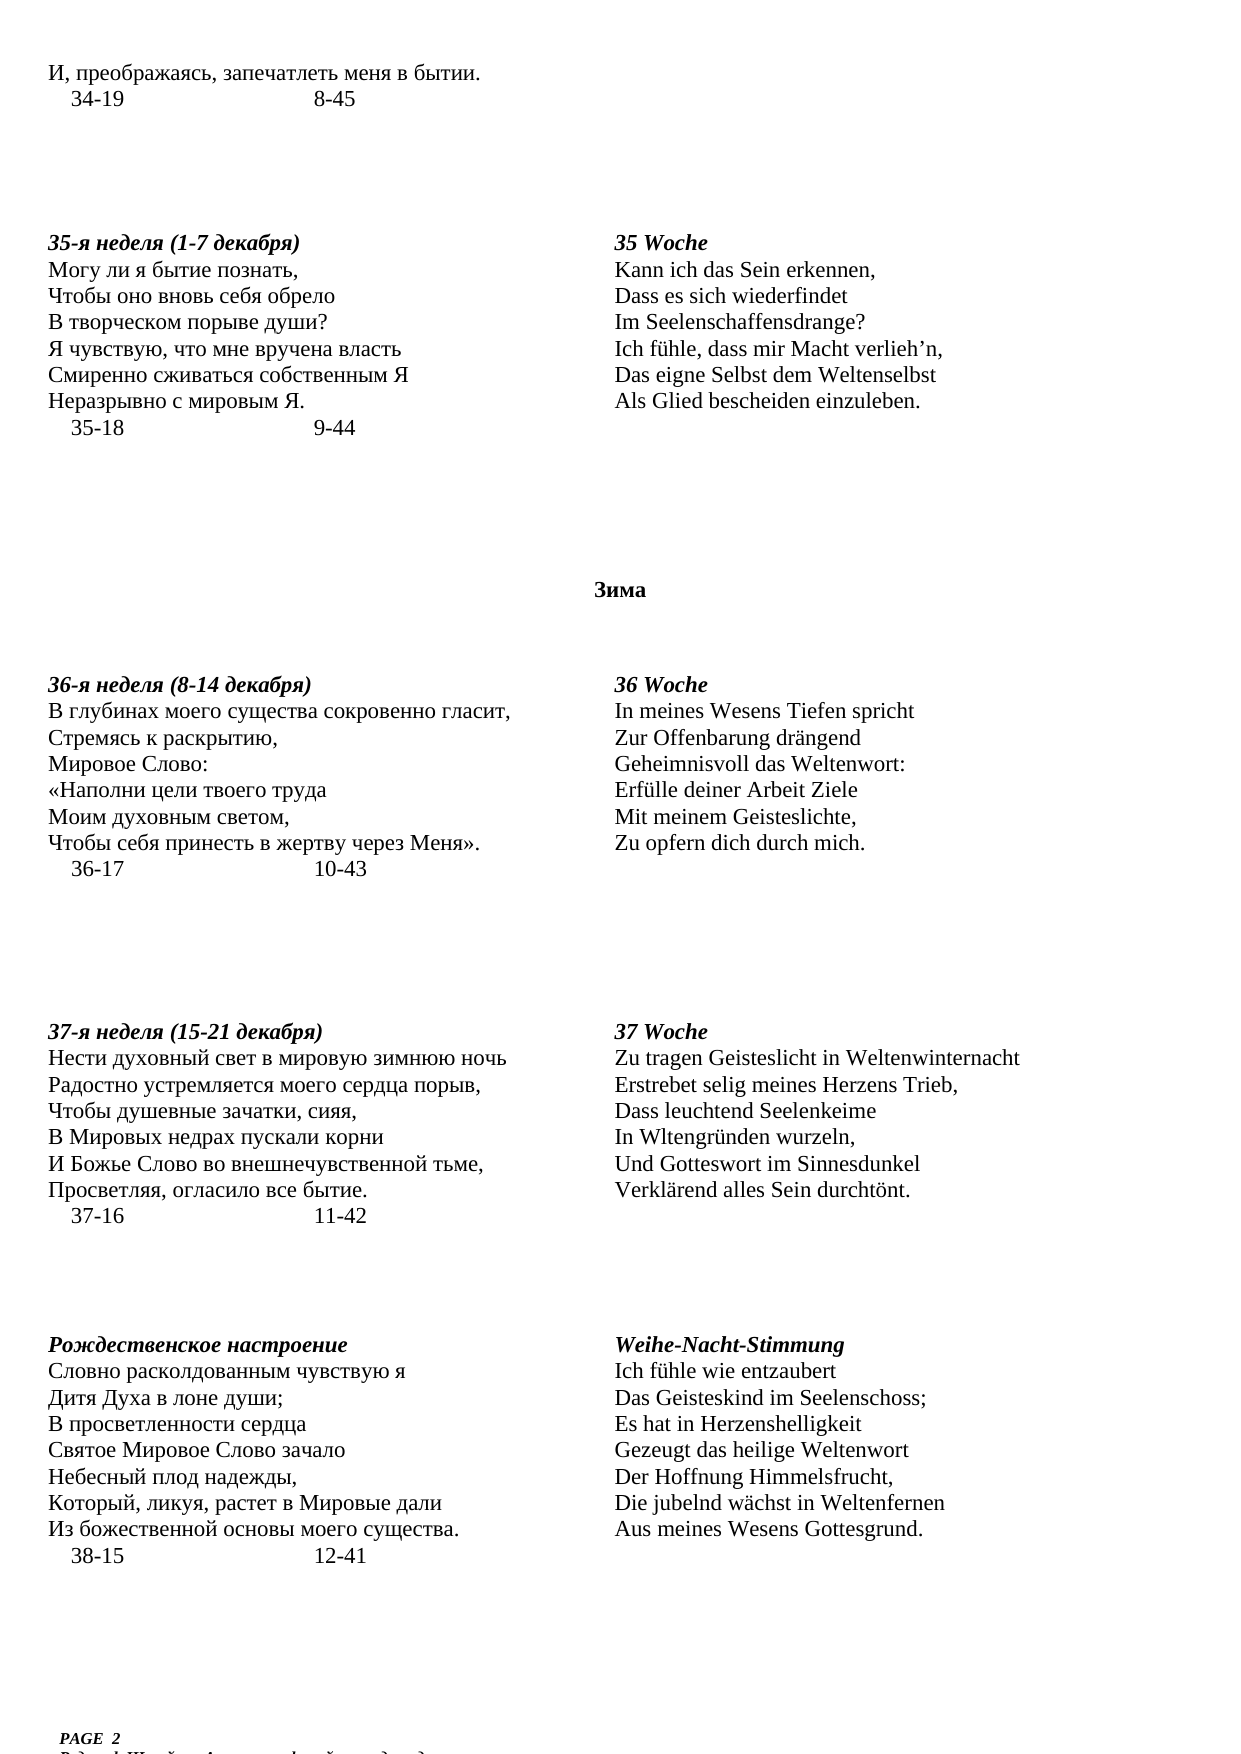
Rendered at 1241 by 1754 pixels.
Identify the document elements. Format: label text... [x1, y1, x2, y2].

table_cell [614, 59, 1181, 93]
table_cell Gezeugt das heilige Weltenwort [614, 1436, 1181, 1463]
table_cell Erfülle deiner Arbeit Ziele [614, 776, 1181, 803]
table_header 36-я неделя (8-14 декабря) [48, 671, 614, 697]
table_cell [614, 195, 1181, 229]
table_cell Kann ich das Sein erkennen, [614, 256, 1181, 282]
subtitle Зима [59, 576, 1181, 603]
table_cell [614, 1297, 1181, 1331]
table_cell 37-я неделя (15-21 декабря) [48, 1018, 614, 1044]
table_cell «Наполни цели твоего труда [48, 776, 614, 803]
table_cell Zur Offenbarung drängend [614, 724, 1181, 750]
table_cell [48, 882, 614, 916]
table_header 36 Woche [614, 671, 1181, 697]
table_cell Verklärend alles Sein durchtönt. [614, 1176, 1181, 1202]
table_cell Словно расколдованным чувствую я [48, 1358, 614, 1384]
table_cell Я чувствую, что мне вручена власть [48, 335, 614, 361]
table_cell Weihe-Nacht-Stimmung [614, 1331, 1181, 1357]
table_cell Mit meinem Geisteslichte, [614, 803, 1181, 829]
table_cell Zu tragen Geisteslicht in Weltenwinternacht [614, 1044, 1181, 1071]
table_cell Der Hoffnung Himmelsfrucht, [614, 1463, 1181, 1489]
table_cell [614, 127, 1181, 161]
table_cell [48, 161, 614, 195]
table_cell Die jubelnd wächst in Weltenfernen [614, 1489, 1181, 1516]
table_cell Das Geisteskind im Seelenschoss; [614, 1384, 1181, 1410]
table_cell Небесный плод надежды, [48, 1463, 614, 1489]
table_cell В глубинах моего существа сокровенно гласит, [48, 697, 614, 724]
table_cell [614, 1568, 1181, 1602]
table_cell 37-16 11-42 [48, 1203, 614, 1229]
table_cell [614, 1542, 1181, 1568]
table_cell Als Glied bescheiden einzuleben. [614, 388, 1181, 414]
table_cell Чтобы оно вновь себя обрело [48, 282, 614, 308]
table_cell [614, 414, 1181, 440]
table_cell Нести духовный свет в мировую зимнюю ночь [48, 1044, 614, 1071]
table_cell [48, 1229, 614, 1297]
table_cell Моим духовным светом, [48, 803, 614, 829]
table_cell Geheimnisvoll das Weltenwort: [614, 750, 1181, 776]
table_cell Das eigne Selbst dem Weltenselbst [614, 361, 1181, 387]
table_cell [48, 195, 614, 229]
table_cell Ich fühle, dass mir Macht verlieh’n, [614, 335, 1181, 361]
table_cell Смиренно сживаться собственным Я [48, 361, 614, 387]
table_cell [614, 93, 1181, 127]
table_cell Мировое Слово: [48, 750, 614, 776]
table_cell Ich fühle wie entzaubert [614, 1358, 1181, 1384]
table_cell [48, 1602, 614, 1670]
table_cell [614, 916, 1181, 1018]
table_cell [614, 882, 1181, 916]
table_cell В просветленности сердца [48, 1410, 614, 1436]
table_cell Im Seelenschaffensdrange? [614, 309, 1181, 335]
table_cell [614, 1229, 1181, 1297]
table_cell Aus meines Wesens Gottesgrund. [614, 1516, 1181, 1542]
table_cell Es hat in Herzenshelligkeit [614, 1410, 1181, 1436]
table_cell Чтобы душевные зачатки, сияя, [48, 1097, 614, 1123]
table_cell [614, 161, 1181, 195]
table_cell Дитя Духа в лоне души; [48, 1384, 614, 1410]
table_cell В Мировых недрах пускали корни [48, 1124, 614, 1150]
table_cell In Wltengründen wurzeln, [614, 1124, 1181, 1150]
table_cell 35 Woche [614, 229, 1181, 256]
table_cell Который, ликуя, растет в Мировые дали [48, 1489, 614, 1516]
table_cell Чтобы себя принесть в жертву через Меня». [48, 829, 614, 855]
table_cell Рождественское настроение [48, 1331, 614, 1357]
table_cell Zu opfern dich durch mich. [614, 829, 1181, 855]
table_cell Неразрывно с мировым Я. [48, 388, 614, 414]
table_cell В творческом порыве души? [48, 309, 614, 335]
table_cell Dass es sich wiederfindet [614, 282, 1181, 308]
table_cell Святое Мировое Слово зачало [48, 1436, 614, 1463]
table_cell И Божье Слово во внешнечувственной тьме, [48, 1150, 614, 1176]
table_cell 35-18 9-44 [48, 414, 614, 440]
table_cell Erstrebet selig meines Herzens Trieb, [614, 1071, 1181, 1097]
table_cell И, преображаясь, запечатлеть меня в бытии. 34-19 8-45 [48, 59, 614, 161]
table_cell In meines Wesens Tiefen spricht [614, 697, 1181, 724]
table_cell Могу ли я бытие познать, [48, 256, 614, 282]
table_cell Радостно устремляется моего сердца порыв, [48, 1071, 614, 1097]
table_cell [48, 1568, 614, 1602]
table_cell Из божественной основы моего существа. [48, 1516, 614, 1542]
table_cell [48, 916, 614, 1018]
table_cell [48, 1297, 614, 1331]
table_cell [614, 855, 1181, 882]
table_cell 35-я неделя (1-7 декабря) [48, 229, 614, 256]
table_cell [614, 1602, 1181, 1670]
table_cell Стремясь к раскрытию, [48, 724, 614, 750]
table_cell Und Gotteswort im Sinnesdunkel [614, 1150, 1181, 1176]
table_cell 37 Woche [614, 1018, 1181, 1044]
table_cell [614, 1203, 1181, 1229]
table_cell 36-17 10-43 [48, 855, 614, 882]
table_cell 38-15 12-41 [48, 1542, 614, 1568]
table_cell Просветляя, огласило все бытие. [48, 1176, 614, 1202]
table_cell Dass leuchtend Seelenkeime [614, 1097, 1181, 1123]
